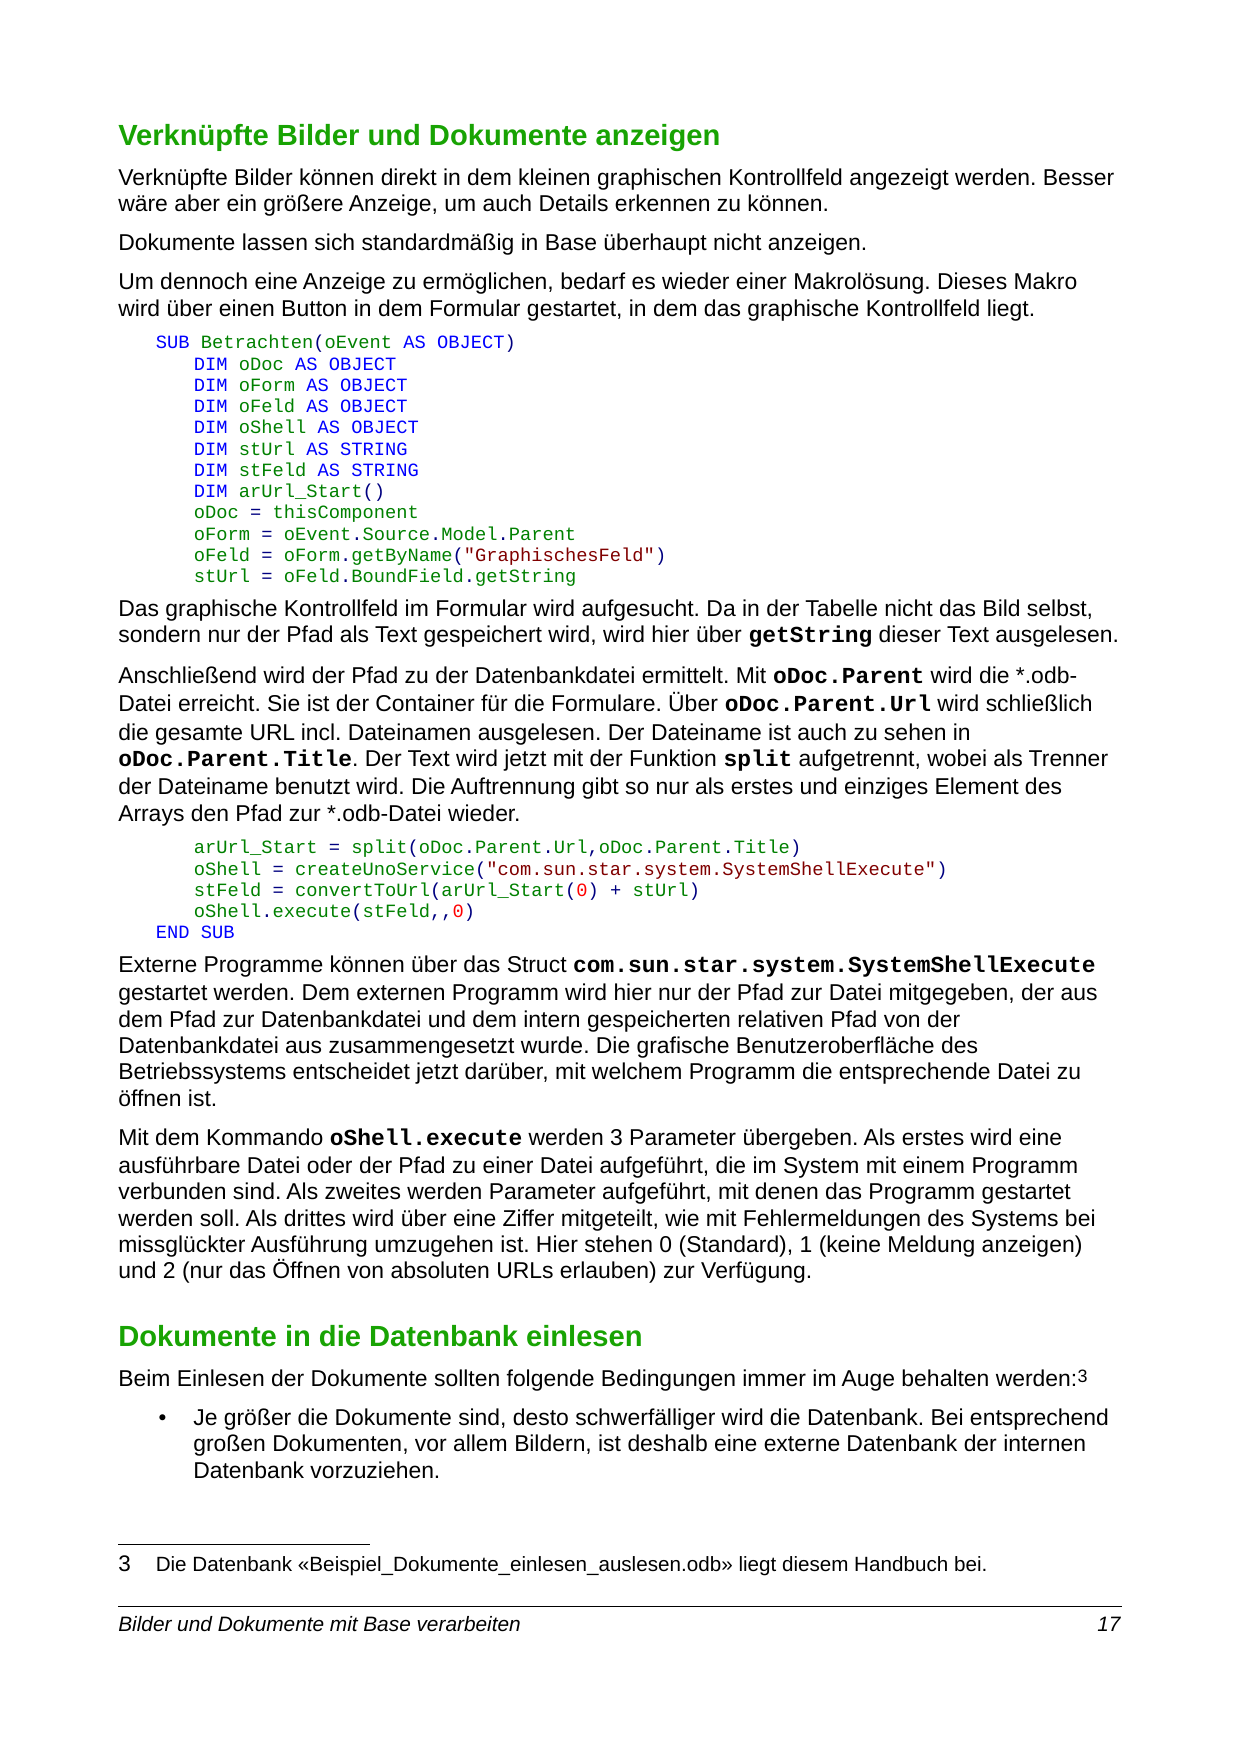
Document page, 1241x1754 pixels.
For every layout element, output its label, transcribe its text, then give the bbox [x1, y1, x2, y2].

text DIM arUrl_Start() [156, 482, 1122, 503]
text Die Datenbank «Beispiel_Dokumente_einlesen_auslesen.odb» liegt diesem Handbuch bei. [118, 1551, 1122, 1576]
text Um dennoch eine Anzeige zu ermöglichen, bedarf es wieder einer Makrolösung. Dieses Makro wird über einen Button in dem Formular gestartet, in dem das graphische Kontrollfeld liegt. [118, 268, 1122, 321]
text DIM oFeld AS OBJECT [156, 397, 1122, 418]
text Verknüpfte Bilder können direkt in dem kleinen graphischen Kontrollfeld angezeigt werden. Besser wäre aber ein größere Anzeige, um auch Details erkennen zu können. [118, 164, 1122, 217]
text oDoc = thisComponent [156, 503, 1122, 524]
text Anschließend wird der Pfad zu der Datenbankdatei ermittelt. Mit oDoc.Parent wird die *.odb-Datei erreicht. Sie ist der Container für die Formulare. Über oDoc.Parent.Url wird schließlich die gesamte URL incl. Dateinamen ausgelesen. Der Dateiname ist auch zu sehen in oDoc.Parent.Title. Der Text wird jetzt mit der Funktion split aufgetrennt, wobei als Trenner der Dateiname benutzt wird. Die Auftrennung gibt so nur als erstes und einziges Element des Arrays den Pfad zur *.odb-Datei wieder. [118, 662, 1122, 826]
text Beim Einlesen der Dokumente sollten folgende Bedingungen immer im Auge behalten werden: [118, 1365, 1122, 1391]
text Mit dem Kommando oShell.execute werden 3 Parameter übergeben. Als erstes wird eine ausführbare Datei oder der Pfad zu einer Datei aufgeführt, die im System mit einem Programm verbunden sind. Als zweites werden Parameter aufgeführt, mit denen das Programm gestartet werden soll. Als drittes wird über eine Ziffer mitgeteilt, wie mit Fehlermeldungen des Systems bei missglückter Ausführung umzugehen ist. Hier stehen 0 (Standard), 1 (keine Meldung anzeigen) und 2 (nur das Öffnen von absoluten URLs erlauben) zur Verfügung. [118, 1123, 1122, 1283]
text DIM oShell AS OBJECT [156, 418, 1122, 439]
text oFeld = oForm.getByName("GraphischesFeld") [156, 546, 1122, 567]
text stUrl = oFeld.BoundField.getString [156, 567, 1122, 588]
list Je größer die Dokumente sind, desto schwerfälliger wird die Datenbank. Bei entsprechend großen Dokumenten, vor allem Bildern, ist deshalb eine externe Datenbank der internen Datenbank vorzuziehen. [156, 1404, 1122, 1483]
text Externe Programme können über das Struct com.sun.star.system.SystemShellExecute gestartet werden. Dem externen Programm wird hier nur der Pfad zur Datei mitgegeben, der aus dem Pfad zur Datenbankdatei und dem intern gespeicherten relativen Pfad von der Datenbankdatei aus zusammengesetzt wurde. Die grafische Benutzeroberfläche des Betriebssystems entscheidet jetzt darüber, mit welchem Programm die entsprechende Datei zu öffnen ist. [118, 951, 1122, 1111]
text DIM oForm AS OBJECT [156, 376, 1122, 397]
text END SUB [156, 923, 1122, 944]
text stFeld = convertToUrl(arUrl_Start(0) + stUrl) [156, 881, 1122, 902]
text Dokumente lassen sich standardmäßig in Base überhaupt nicht anzeigen. [118, 229, 1122, 256]
text oShell = createUnoService("com.sun.star.system.SystemShellExecute") [156, 859, 1122, 881]
text DIM stUrl AS STRING [156, 439, 1122, 461]
text Das graphische Kontrollfeld im Formular wird aufgesucht. Da in der Tabelle nicht das Bild selbst, sondern nur der Pfad als Text gespeichert wird, wird hier über getString dieser Text ausgelesen. [118, 594, 1122, 649]
text DIM oDoc AS OBJECT [156, 354, 1122, 376]
text oShell.execute(stFeld,,0) [156, 902, 1122, 923]
text arUrl_Start = split(oDoc.Parent.Url,oDoc.Parent.Title) [156, 838, 1122, 859]
text DIM stFeld AS STRING [156, 461, 1122, 482]
subtitle Verknüpfte Bilder und Dokumente anzeigen [118, 118, 1122, 152]
subtitle Dokumente in die Datenbank einlesen [118, 1319, 1122, 1353]
text oForm = oEvent.Source.Model.Parent [156, 524, 1122, 546]
text SUB Betrachten(oEvent AS OBJECT) [156, 333, 1122, 354]
